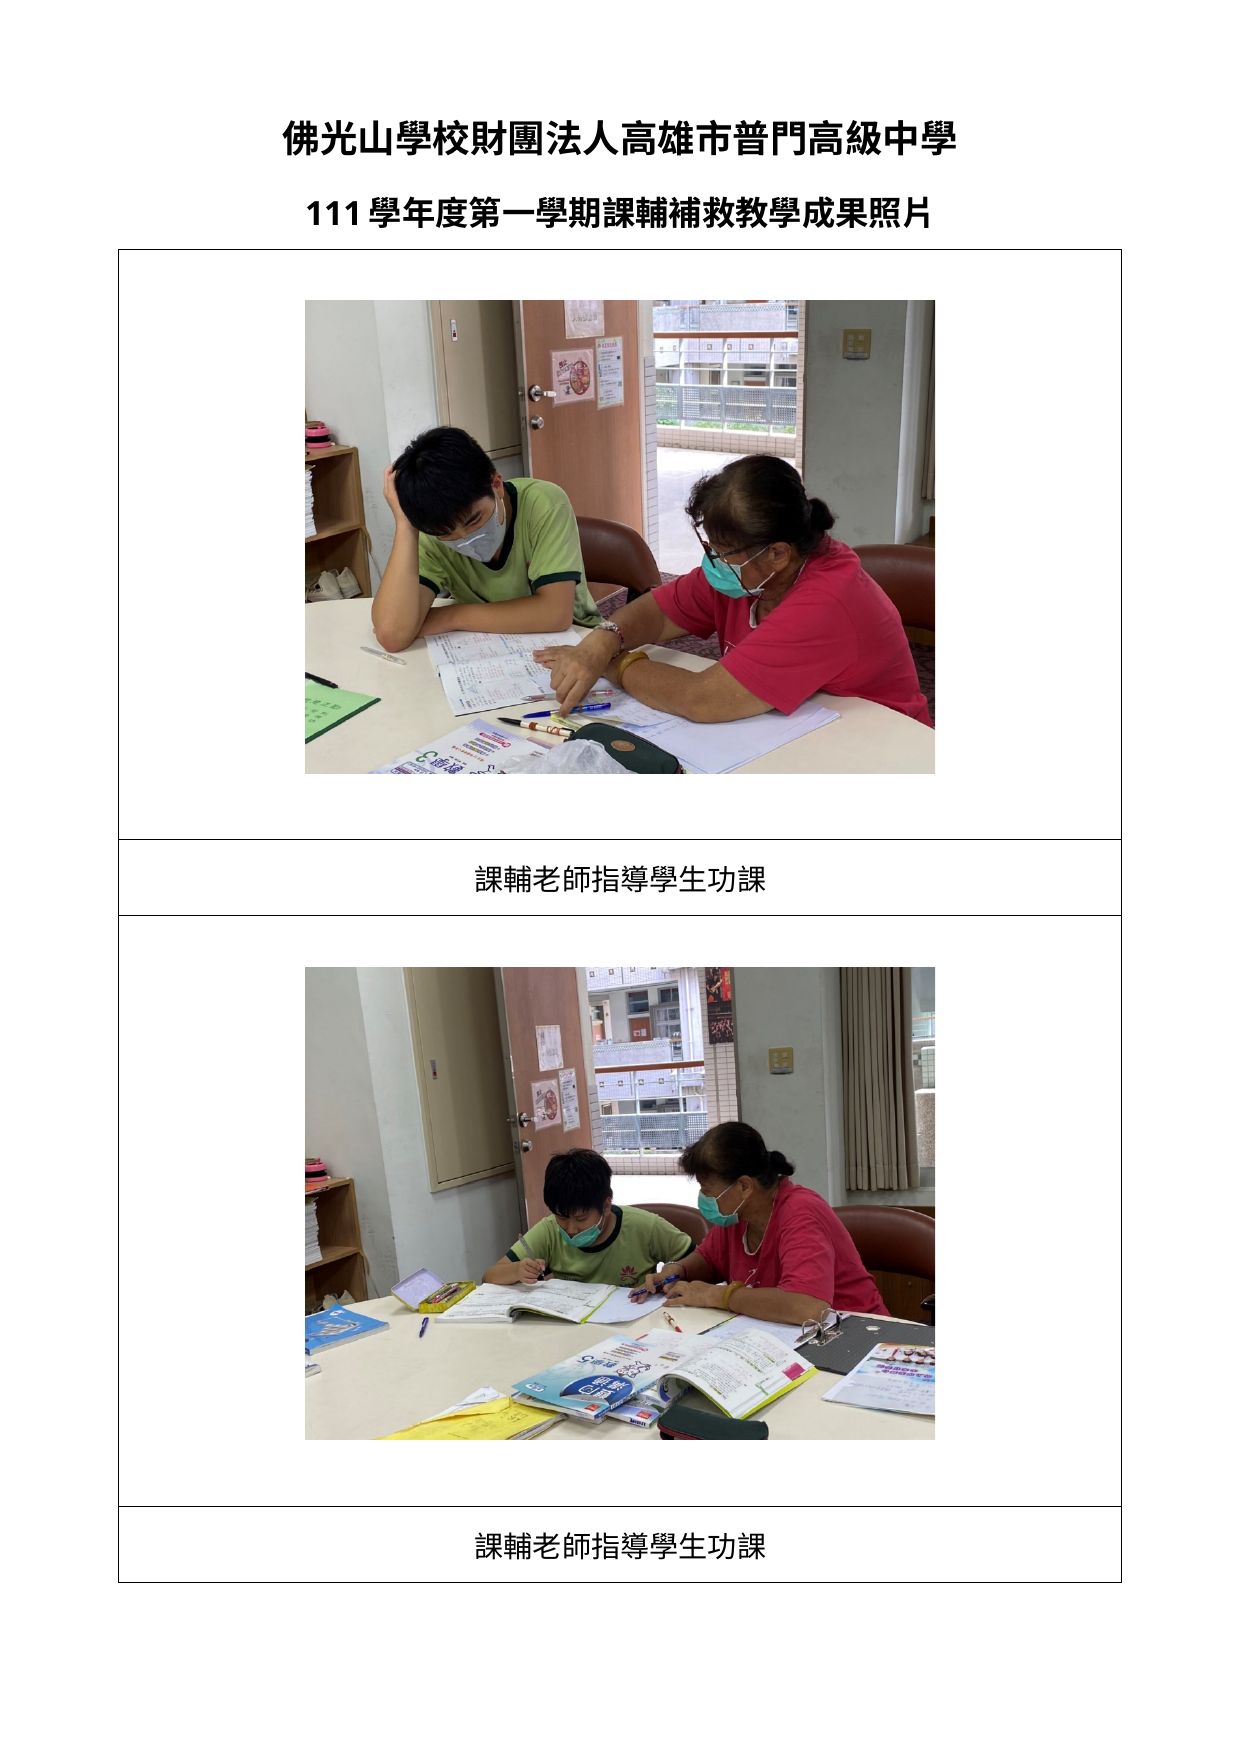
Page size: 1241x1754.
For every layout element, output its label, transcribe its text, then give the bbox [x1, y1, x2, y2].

picture [305, 300, 936, 774]
table_header [119, 250, 1121, 839]
text 111學年度第一學期課輔補救教學成果照片 [118, 174, 1122, 249]
table_cell 課輔老師指導學生功課 [119, 1507, 1121, 1582]
table_cell 課輔老師指導學生功課 [119, 840, 1121, 915]
text 佛光山學校財團法人高雄市普門高級中學 [118, 99, 1122, 174]
table_cell [119, 916, 1121, 1506]
picture [305, 967, 936, 1440]
